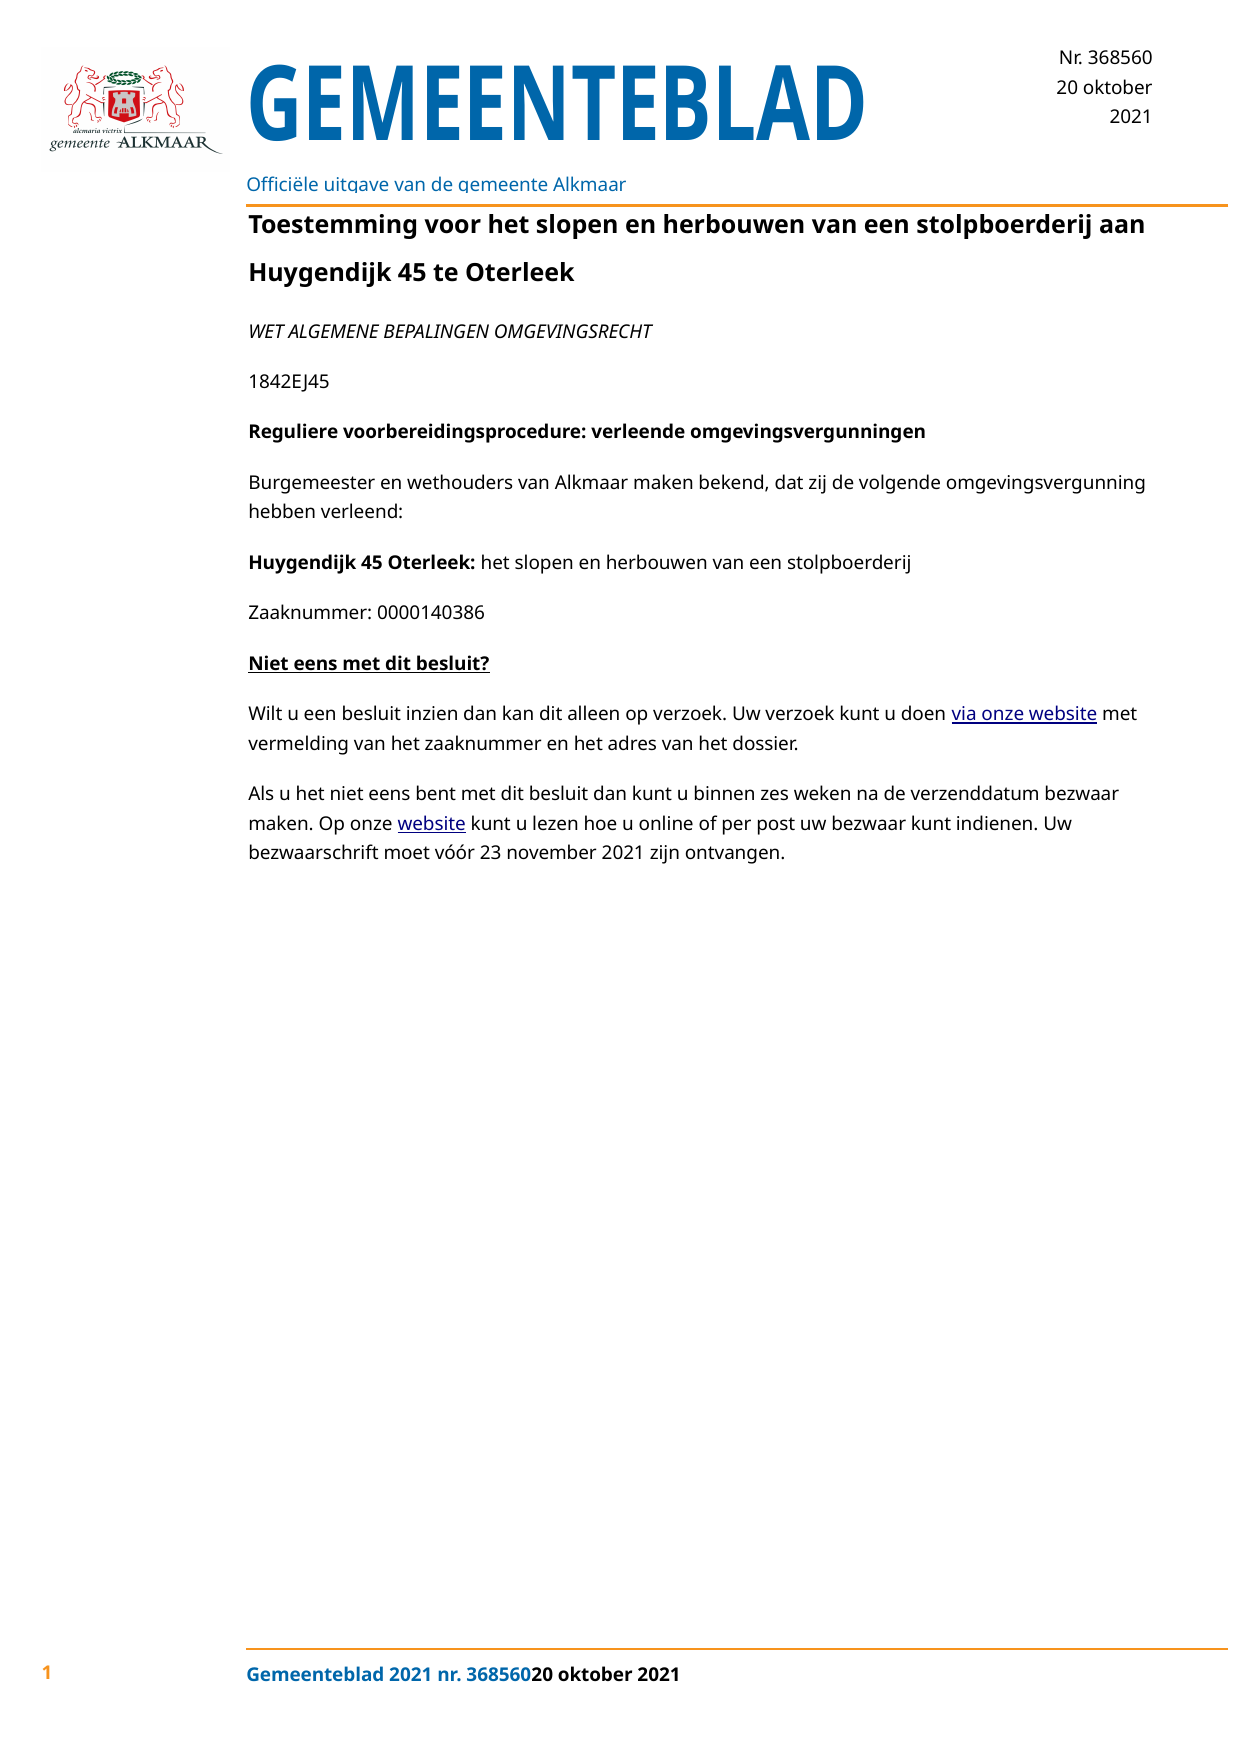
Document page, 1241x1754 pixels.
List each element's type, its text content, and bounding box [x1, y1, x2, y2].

text 1842EJ45 [248, 368, 1152, 394]
text Zaaknummer: 0000140386 [248, 599, 1152, 625]
text Wilt u een besluit inzien dan kan dit alleen op verzoek. Uw verzoek kunt u doen via onze website met vermelding van het zaaknummer en het adres van het dossier. [248, 700, 1152, 756]
picture [41, 47, 231, 172]
text Niet eens met dit besluit? [248, 650, 1152, 676]
text Reguliere voorbereidingsprocedure: verleende omgevingsvergunningen [248, 419, 1152, 444]
text Huygendijk 45 Oterleek: het slopen en herbouwen van een stolpboerderij [248, 549, 1152, 575]
text Als u het niet eens bent met dit besluit dan kunt u binnen zes weken na de verzenddatum bezwaar maken. Op onze website kunt u lezen hoe u online of per post uw bezwaar kunt indienen. Uw bezwaarschrift moet vóór 23 november 2021 zijn ontvangen. [248, 780, 1152, 865]
text Toestemming voor het slopen en herbouwen van een stolpboerderij aan Huygendijk 45 te Oterleek [248, 207, 1152, 288]
text WET ALGEMENE BEPALINGEN OMGEVINGSRECHT [248, 318, 1152, 344]
text Burgemeester en wethouders van Alkmaar maken bekend, dat zij de volgende omgevingsvergunning hebben verleend: [248, 469, 1152, 524]
